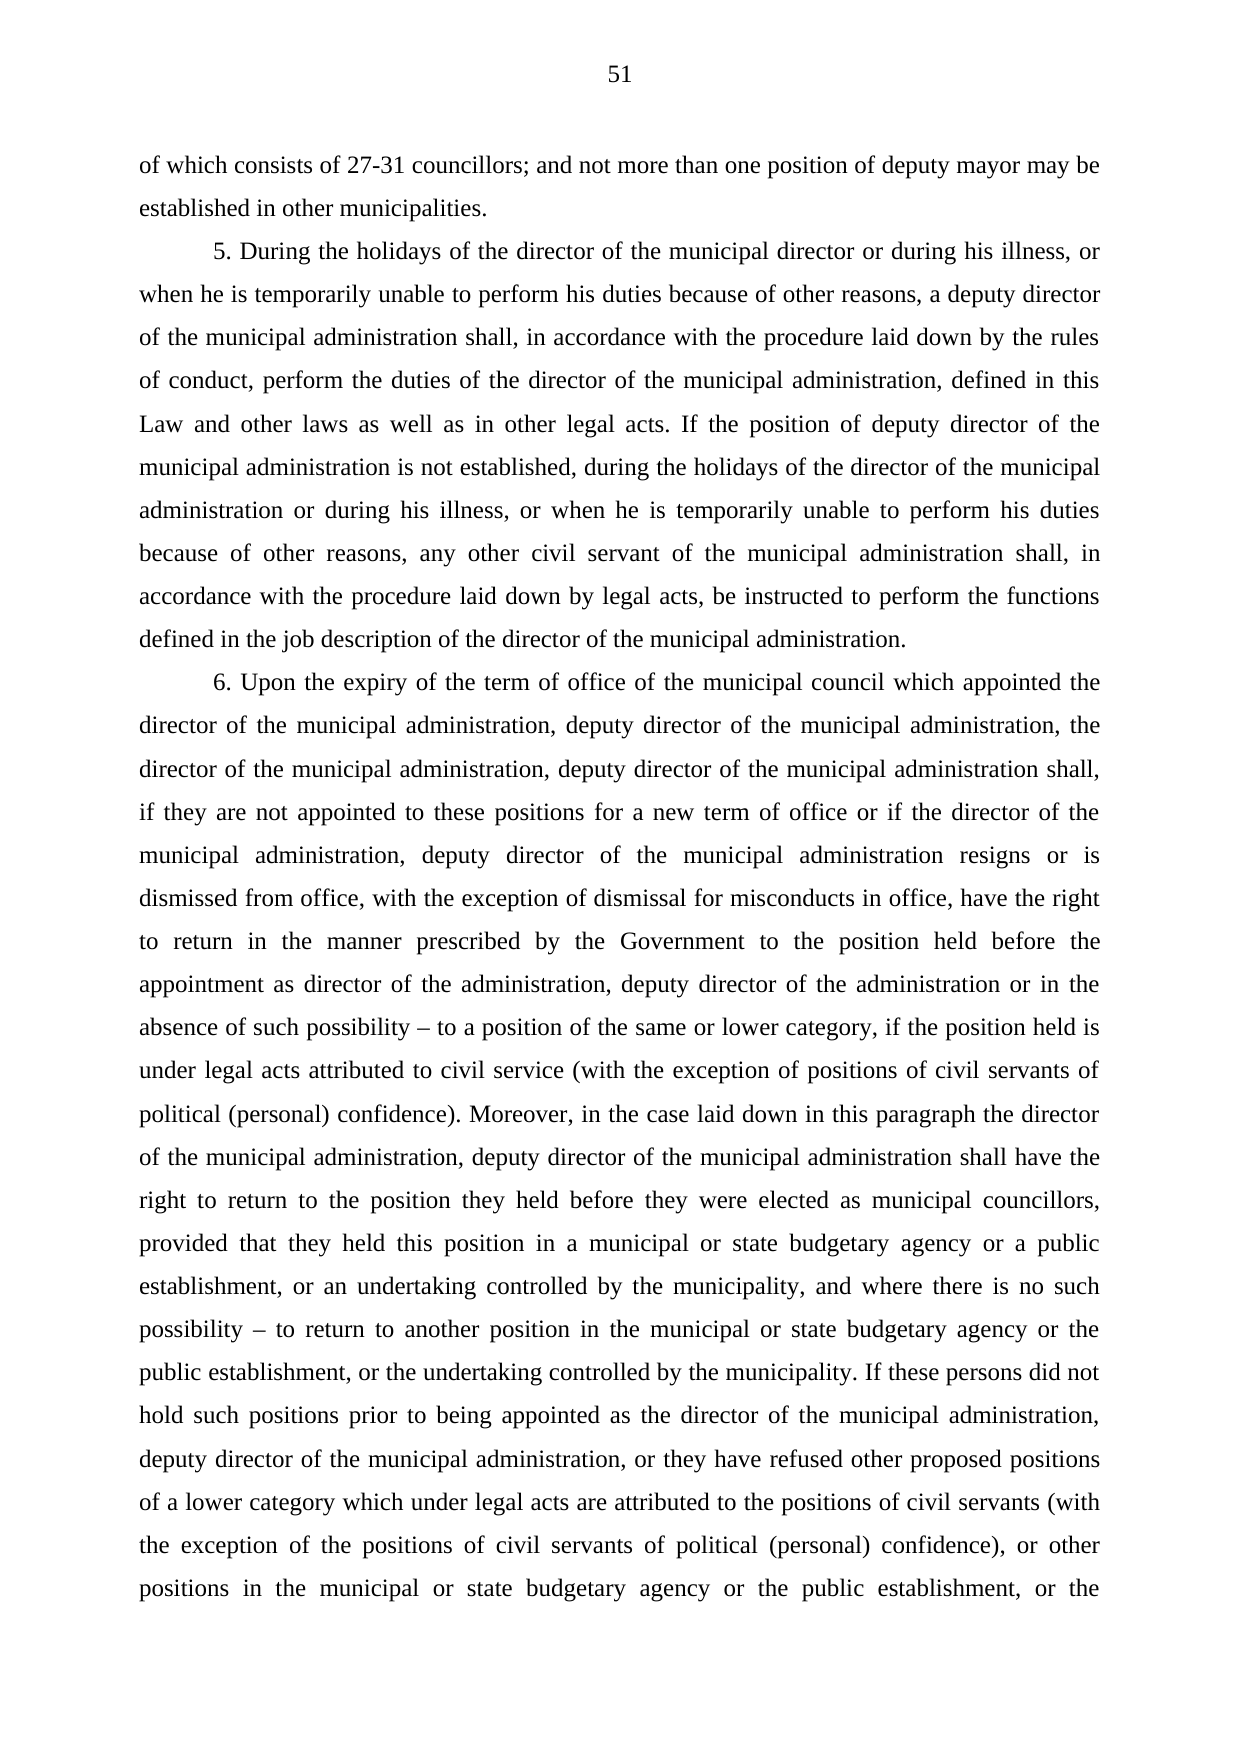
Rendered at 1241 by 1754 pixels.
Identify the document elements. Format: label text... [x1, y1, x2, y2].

text 6. Upon the expiry of the term of office of the municipal council which appointed the director of the municipal administration, deputy director of the municipal administration, the director of the municipal administration, deputy director of the municipal administration shall, if they are not appointed to these positions for a new term of office or if the director of the municipal administration, deputy director of the municipal administration resigns or is dismissed from office, with the exception of dismissal for misconducts in office, have the right to return in the manner prescribed by the Government to the position held before the appointment as director of the administration, deputy director of the administration or in the absence of such possibility – to a position of the same or lower category, if the position held is under legal acts attributed to civil service (with the exception of positions of civil servants of political (personal) confidence). Moreover, in the case laid down in this paragraph the director of the municipal administration, deputy director of the municipal administration shall have the right to return to the position they held before they were elected as municipal councillors, provided that they held this position in a municipal or state budgetary agency or a public establishment, or an undertaking controlled by the municipality, and where there is no such possibility – to return to another position in the municipal or state budgetary agency or the public establishment, or the undertaking controlled by the municipality. If these persons did not hold such positions prior to being appointed as the director of the municipal administration, deputy director of the municipal administration, or they have refused other proposed positions of a lower category which under legal acts are attributed to the positions of civil servants (with the exception of the positions of civil servants of political (personal) confidence), or other positions in the municipal or state budgetary agency or the public establishment, or the [139, 667, 1101, 1602]
text of which consists of 27-31 councillors; and not more than one position of deputy mayor may be established in other municipalities. [139, 150, 1101, 222]
text 5. During the holidays of the director of the municipal director or during his illness, or when he is temporarily unable to perform his duties because of other reasons, a deputy director of the municipal administration shall, in accordance with the procedure laid down by the rules of conduct, perform the duties of the director of the municipal administration, defined in this Law and other laws as well as in other legal acts. If the position of deputy director of the municipal administration is not established, during the holidays of the director of the municipal administration or during his illness, or when he is temporarily unable to perform his duties because of other reasons, any other civil servant of the municipal administration shall, in accordance with the procedure laid down by legal acts, be instructed to perform the functions defined in the job description of the director of the municipal administration. [139, 236, 1101, 653]
